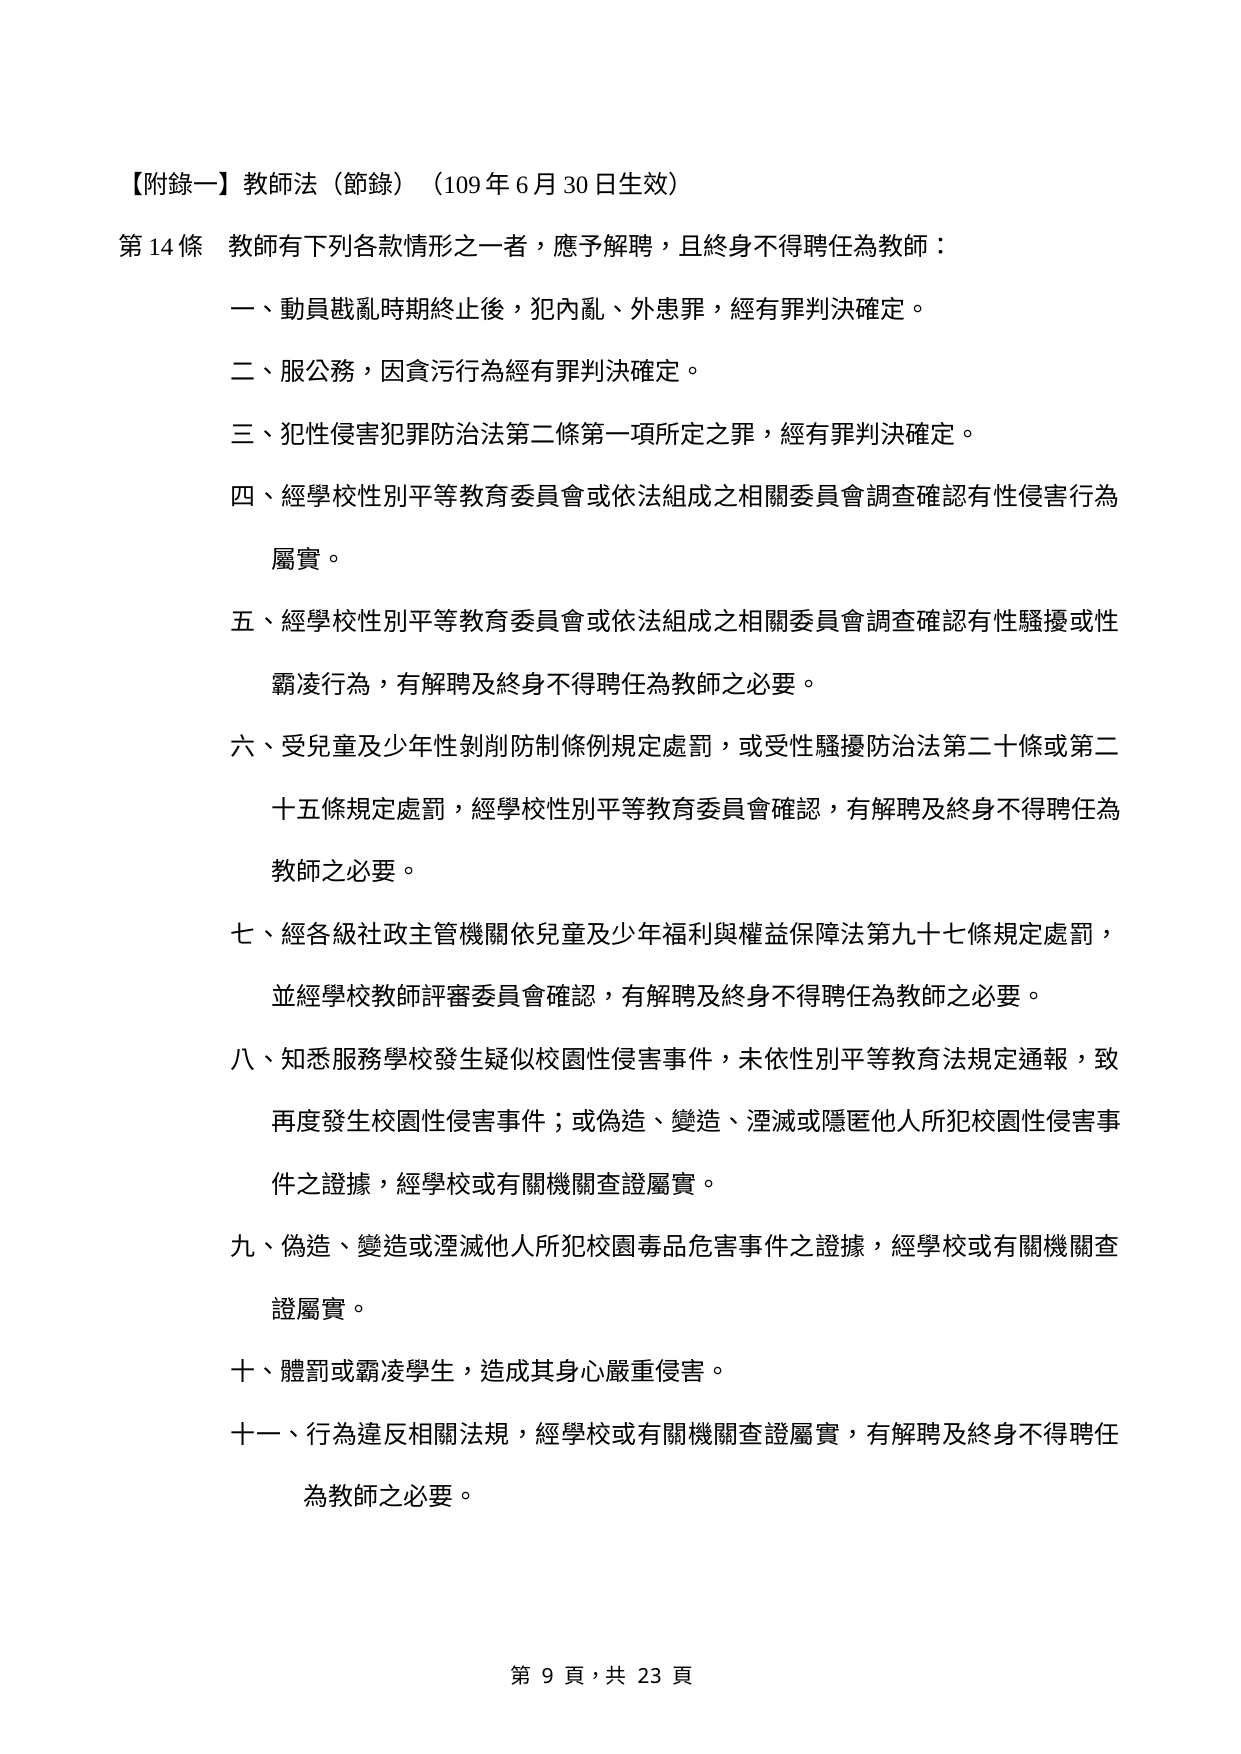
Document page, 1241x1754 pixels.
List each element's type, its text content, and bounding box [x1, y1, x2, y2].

text 四、經學校性別平等教育委員會或依法組成之相關委員會調查確認有性侵害行為屬實。 [230, 453, 1122, 578]
text 二、服公務，因貪污行為經有罪判決確定。 [230, 328, 1122, 391]
text 三、犯性侵害犯罪防治法第二條第一項所定之罪，經有罪判決確定。 [230, 391, 1122, 453]
text 六、受兒童及少年性剝削防制條例規定處罰，或受性騷擾防治法第二十條或第二十五條規定處罰，經學校性別平等教育委員會確認，有解聘及終身不得聘任為教師之必要。 [230, 703, 1122, 891]
text 九、偽造、變造或湮滅他人所犯校園毒品危害事件之證據，經學校或有關機關查證屬實。 [230, 1203, 1122, 1328]
text 七、經各級社政主管機關依兒童及少年福利與權益保障法第九十七條規定處罰，並經學校教師評審委員會確認，有解聘及終身不得聘任為教師之必要。 [230, 891, 1122, 1016]
text 五、經學校性別平等教育委員會或依法組成之相關委員會調查確認有性騷擾或性霸凌行為，有解聘及終身不得聘任為教師之必要。 [230, 578, 1122, 703]
text 一、動員戡亂時期終止後，犯內亂、外患罪，經有罪判決確定。 [230, 266, 1122, 328]
text 第14條 教師有下列各款情形之一者，應予解聘，且終身不得聘任為教師： [118, 203, 1122, 266]
text 【附錄一】教師法（節錄）（109年6月30日生效） [118, 141, 1122, 203]
text 十一、行為違反相關法規，經學校或有關機關查證屬實，有解聘及終身不得聘任為教師之必要。 [230, 1391, 1122, 1516]
text 十、體罰或霸凌學生，造成其身心嚴重侵害。 [230, 1328, 1122, 1391]
text 八、知悉服務學校發生疑似校園性侵害事件，未依性別平等教育法規定通報，致再度發生校園性侵害事件；或偽造、變造、湮滅或隱匿他人所犯校園性侵害事件之證據，經學校或有關機關查證屬實。 [230, 1016, 1122, 1203]
